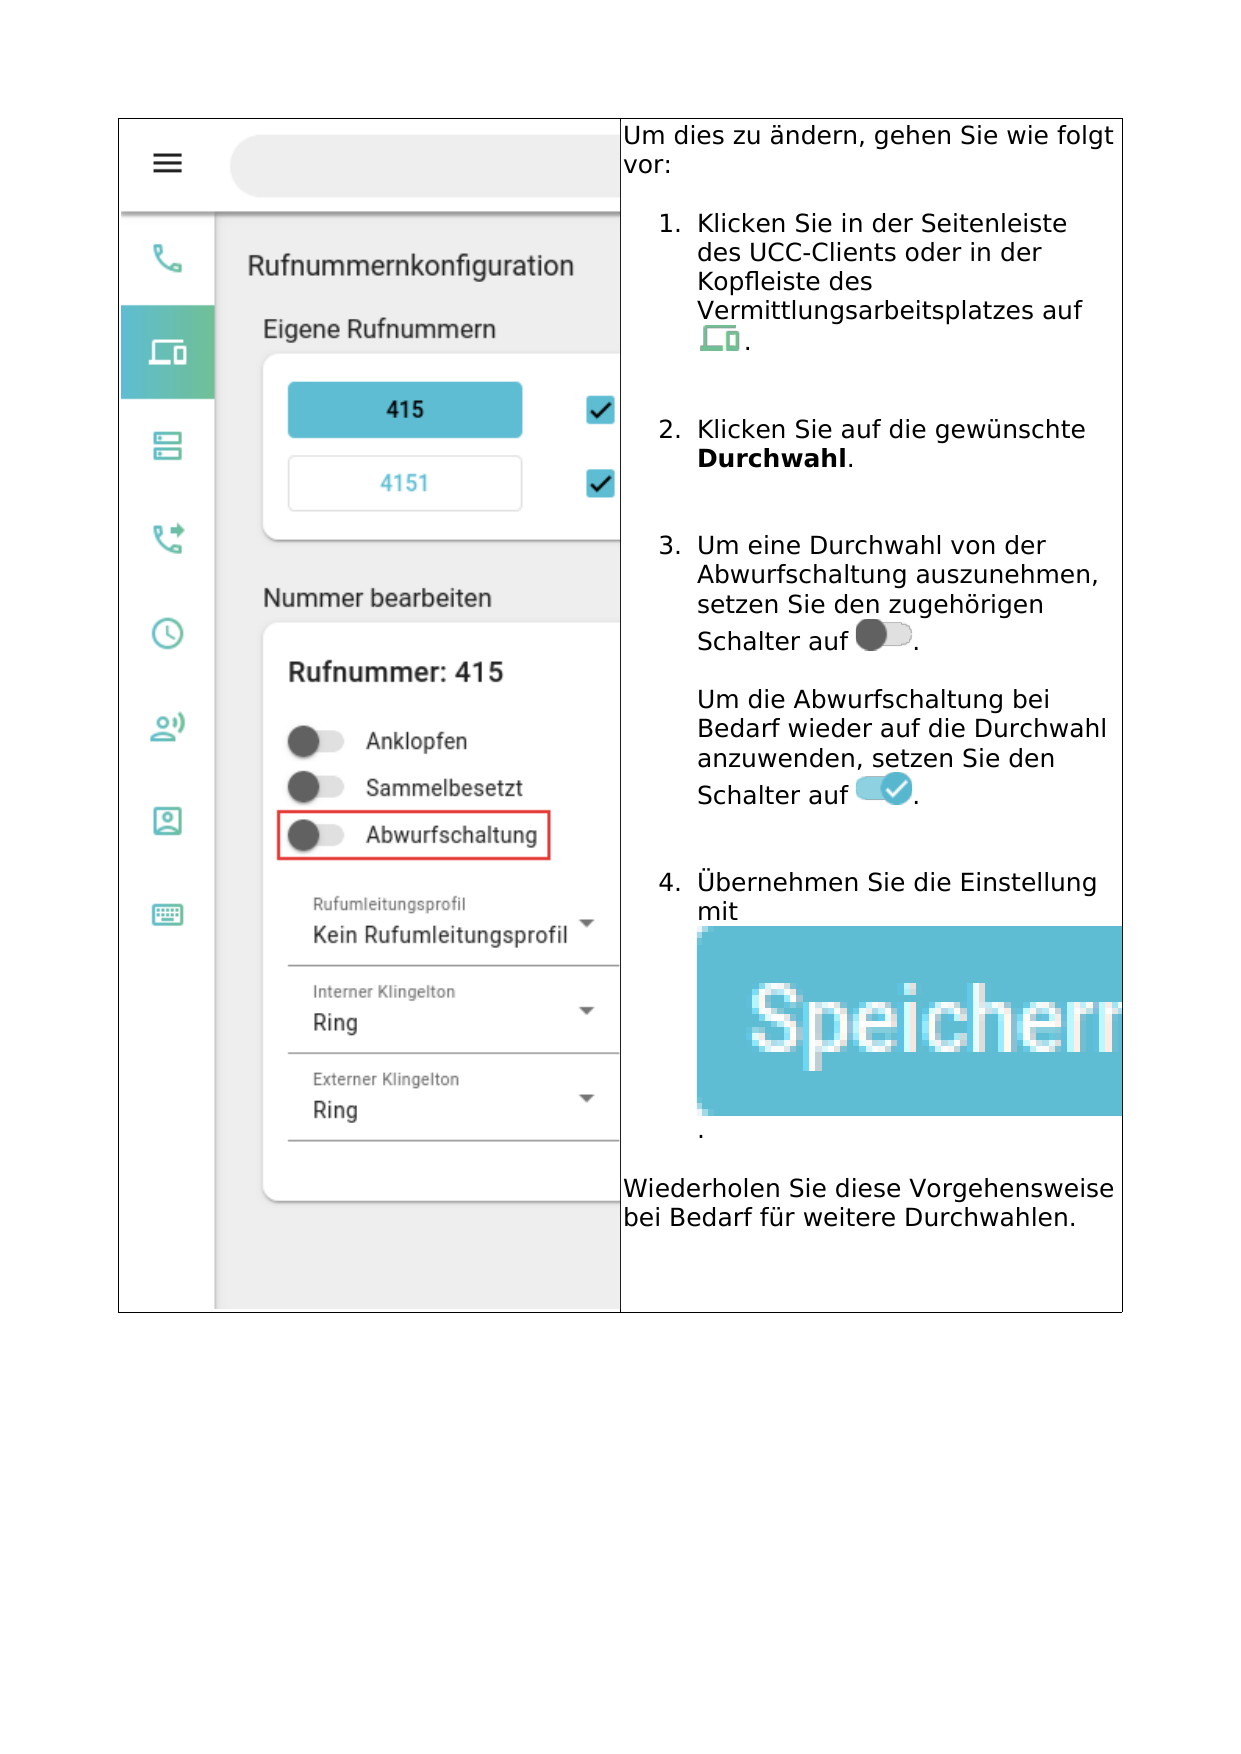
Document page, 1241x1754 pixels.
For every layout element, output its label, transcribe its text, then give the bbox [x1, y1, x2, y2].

picture [696, 926, 1123, 1116]
picture [121, 121, 621, 1309]
picture [855, 772, 913, 805]
table_header [119, 119, 620, 1312]
table_header Um dies zu ändern, gehen Sie wie folgt vor: Klicken Sie in der Seitenleiste des UCC-Clients oder in der Kopfleiste des Vermittlungsarbeitsplatzes auf . Klicken Sie auf die gewünschte Durchwahl. Um eine Durchwahl von der Abwurfschaltung auszunehmen, setzen Sie den zugehörigen Schalter auf . Um die Abwurfschaltung bei Bedarf wieder auf die Durchwahl anzuwenden, setzen Sie den Schalter auf . Übernehmen Sie die Einstellung mit . Wiederholen Sie diese Vorgehensweise bei Bedarf für weitere Durchwahlen. [621, 119, 1122, 1312]
picture [855, 619, 913, 651]
picture [696, 325, 744, 351]
